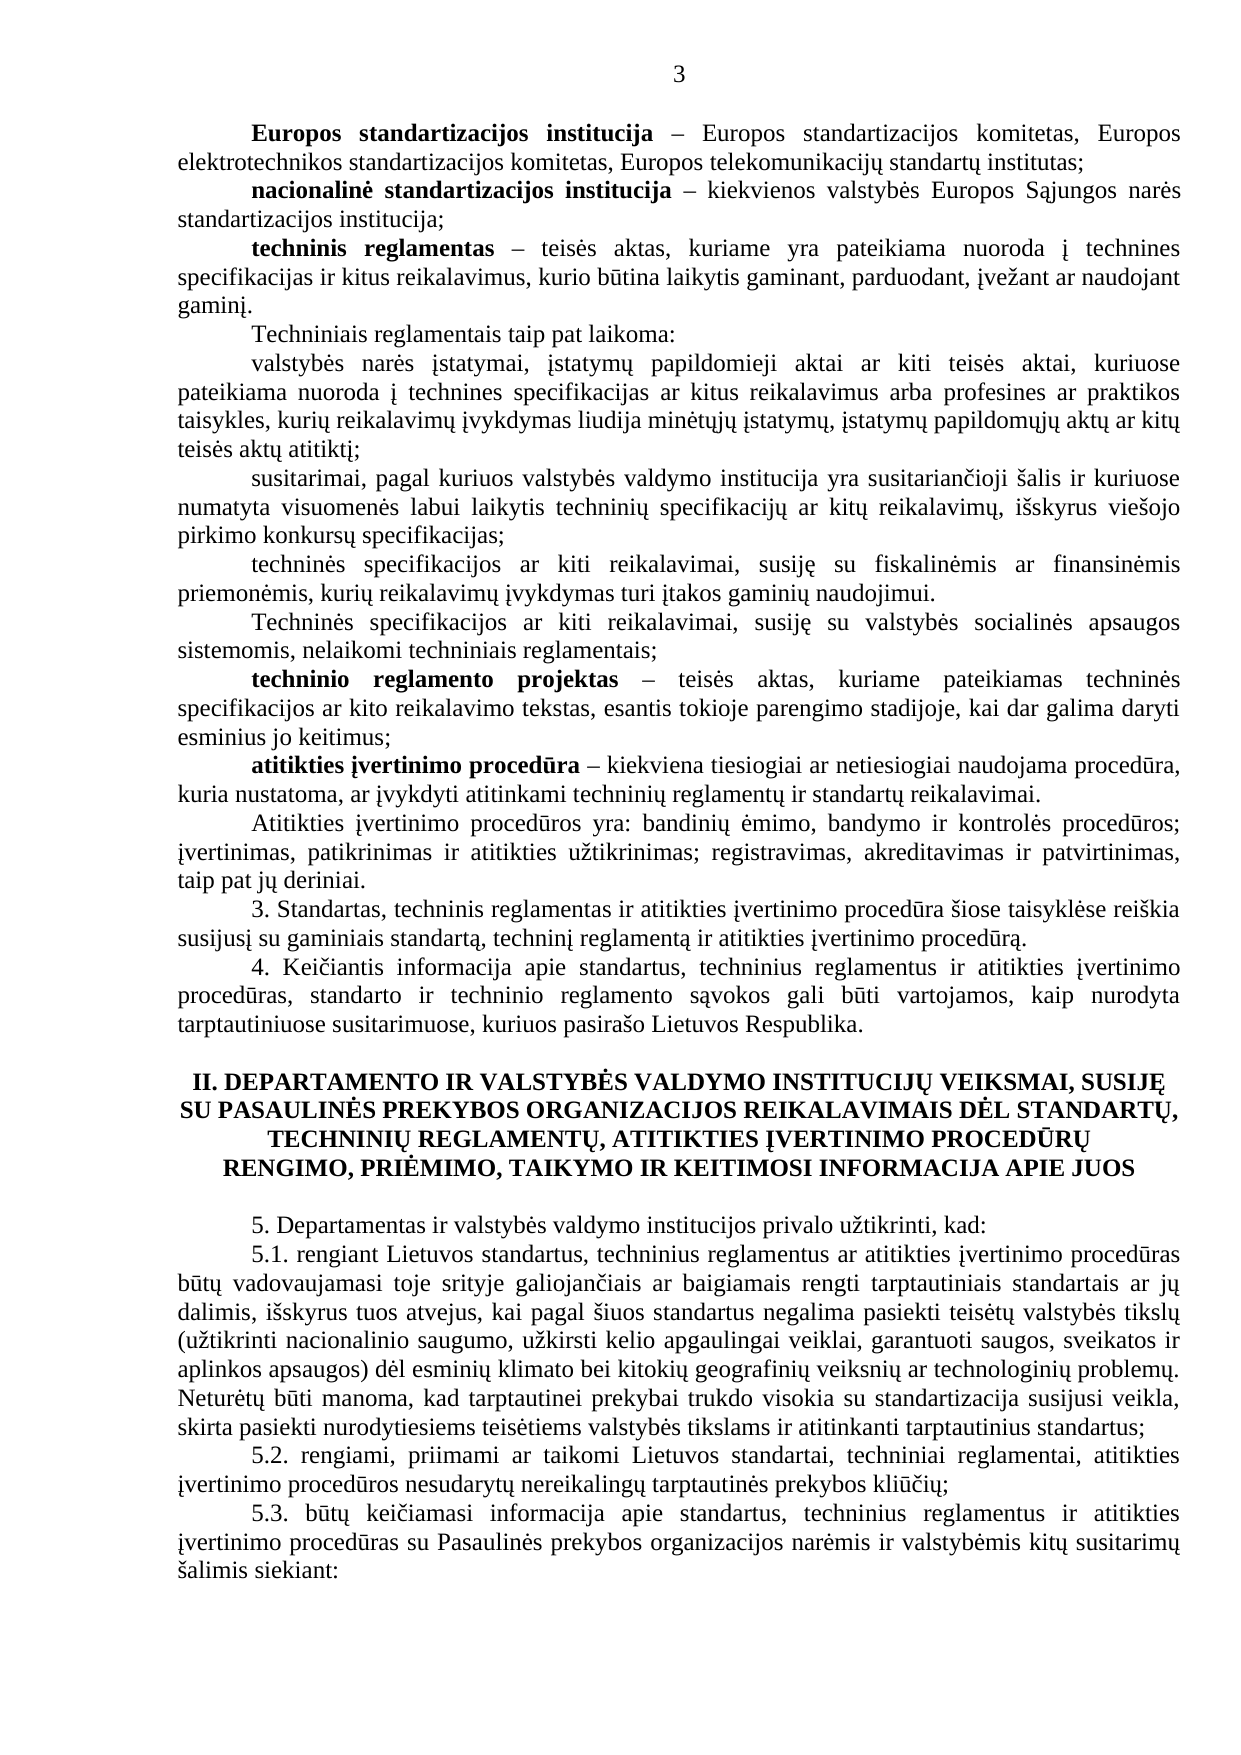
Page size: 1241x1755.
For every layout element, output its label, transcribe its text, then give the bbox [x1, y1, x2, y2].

text 4. Keičiantis informacija apie standartus, techninius reglamentus ir atitikties įvertinimo procedūras, standarto ir techninio reglamento sąvokos gali būti vartojamos, kaip nurodyta tarptautiniuose susitarimuose, kuriuos pasirašo Lietuvos Respublika. [177, 952, 1181, 1038]
text 5.1. rengiant Lietuvos standartus, techninius reglamentus ar atitikties įvertinimo procedūras būtų vadovaujamasi toje srityje galiojančiais ar baigiamais rengti tarptautiniais standartais ar jų dalimis, išskyrus tuos atvejus, kai pagal šiuos standartus negalima pasiekti teisėtų valstybės tikslų (užtikrinti nacionalinio saugumo, užkirsti kelio apgaulingai veiklai, garantuoti saugos, sveikatos ir aplinkos apsaugos) dėl esminių klimato bei kitokių geografinių veiksnių ar technologinių problemų. Neturėtų būti manoma, kad tarptautinei prekybai trukdo visokia su standartizacija susijusi veikla, skirta pasiekti nurodytiesiems teisėtiems valstybės tikslams ir atitinkanti tarptautinius standartus; [177, 1239, 1181, 1441]
text Techniniais reglamentais taip pat laikoma: [177, 319, 1181, 348]
text RENGIMO, PRIĖMIMO, TAIKYMO IR KEITIMOSI INFORMACIJA APIE JUOS [177, 1153, 1181, 1182]
text Europos standartizacijos institucija – Europos standartizacijos komitetas, Europos elektrotechnikos standartizacijos komitetas, Europos telekomunikacijų standartų institutas; [177, 118, 1181, 176]
text Atitikties įvertinimo procedūros yra: bandinių ėmimo, bandymo ir kontrolės procedūros; įvertinimas, patikrinimas ir atitikties užtikrinimas; registravimas, akreditavimas ir patvirtinimas, taip pat jų deriniai. [177, 808, 1181, 894]
text II. DEPARTAMENTO IR VALSTYBĖS VALDYMO INSTITUCIJŲ VEIKSMAI, SUSIJĘ SU PASAULINĖS PREKYBOS ORGANIZACIJOS REIKALAVIMAIS DĖL STANDARTŲ, [177, 1067, 1181, 1124]
text 5.2. rengiami, priimami ar taikomi Lietuvos standartai, techniniai reglamentai, atitikties įvertinimo procedūros nesudarytų nereikalingų tarptautinės prekybos kliūčių; [177, 1441, 1181, 1498]
text Techninės specifikacijos ar kiti reikalavimai, susiję su valstybės socialinės apsaugos sistemomis, nelaikomi techniniais reglamentais; [177, 607, 1181, 664]
text techninis reglamentas – teisės aktas, kuriame yra pateikiama nuoroda į technines specifikacijas ir kitus reikalavimus, kurio būtina laikytis gaminant, parduodant, įvežant ar naudojant gaminį. [177, 233, 1181, 319]
text 5.3. būtų keičiamasi informacija apie standartus, techninius reglamentus ir atitikties įvertinimo procedūras su Pasaulinės prekybos organizacijos narėmis ir valstybėmis kitų susitarimų šalimis siekiant: [177, 1498, 1181, 1584]
text 5. Departamentas ir valstybės valdymo institucijos privalo užtikrinti, kad: [177, 1211, 1181, 1239]
text 3. Standartas, techninis reglamentas ir atitikties įvertinimo procedūra šiose taisyklėse reiškia susijusį su gaminiais standartą, techninį reglamentą ir atitikties įvertinimo procedūrą. [177, 894, 1181, 952]
text techninės specifikacijos ar kiti reikalavimai, susiję su fiskalinėmis ar finansinėmis priemonėmis, kurių reikalavimų įvykdymas turi įtakos gaminių naudojimui. [177, 549, 1181, 607]
text atitikties įvertinimo procedūra – kiekviena tiesiogiai ar netiesiogiai naudojama procedūra, kuria nustatoma, ar įvykdyti atitinkami techninių reglamentų ir standartų reikalavimai. [177, 751, 1181, 808]
text valstybės narės įstatymai, įstatymų papildomieji aktai ar kiti teisės aktai, kuriuose pateikiama nuoroda į technines specifikacijas ar kitus reikalavimus arba profesines ar praktikos taisykles, kurių reikalavimų įvykdymas liudija minėtųjų įstatymų, įstatymų papildomųjų aktų ar kitų teisės aktų atitiktį; [177, 348, 1181, 463]
text susitarimai, pagal kuriuos valstybės valdymo institucija yra susitariančioji šalis ir kuriuose numatyta visuomenės labui laikytis techninių specifikacijų ar kitų reikalavimų, išskyrus viešojo pirkimo konkursų specifikacijas; [177, 463, 1181, 549]
text nacionalinė standartizacijos institucija – kiekvienos valstybės Europos Sąjungos narės standartizacijos institucija; [177, 176, 1181, 233]
text TECHNINIŲ REGLAMENTŲ, ATITIKTIES ĮVERTINIMO PROCEDŪRŲ [177, 1124, 1181, 1153]
text techninio reglamento projektas – teisės aktas, kuriame pateikiamas techninės specifikacijos ar kito reikalavimo tekstas, esantis tokioje parengimo stadijoje, kai dar galima daryti esminius jo keitimus; [177, 664, 1181, 751]
